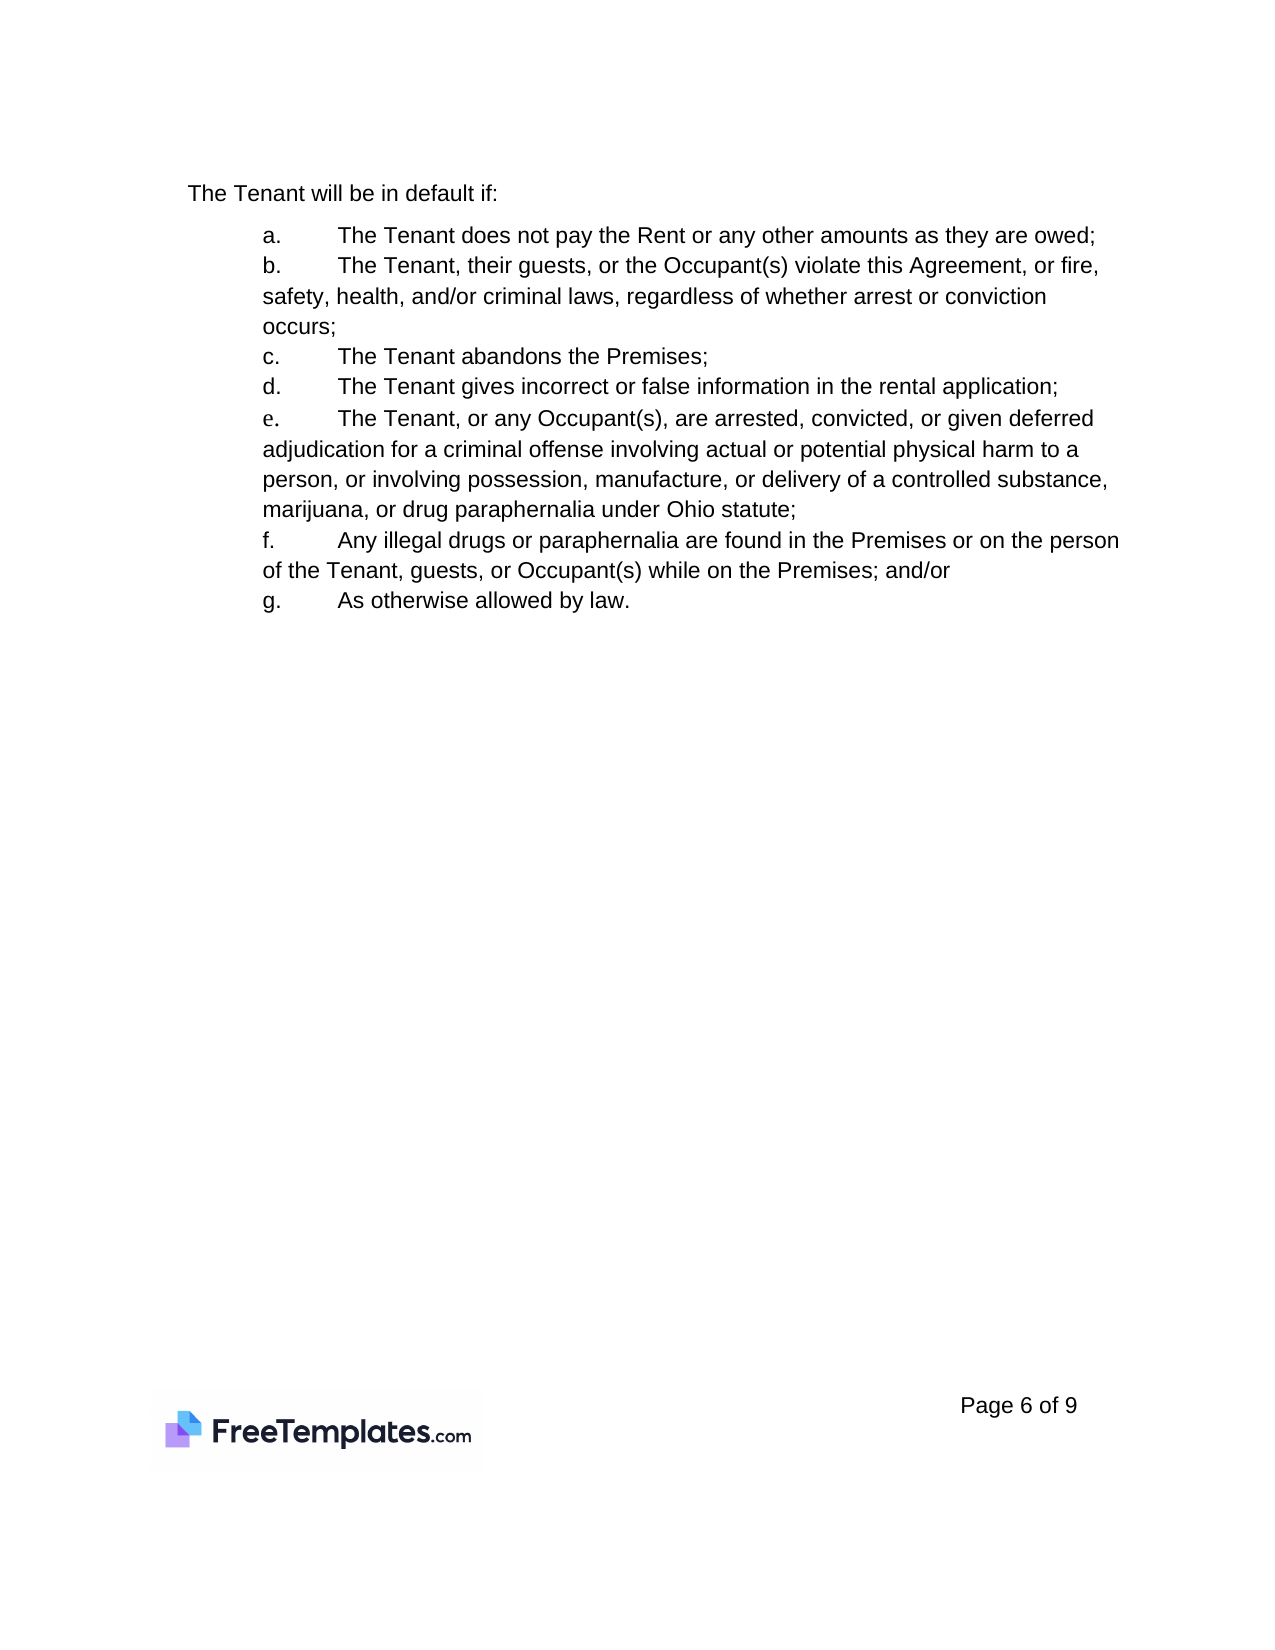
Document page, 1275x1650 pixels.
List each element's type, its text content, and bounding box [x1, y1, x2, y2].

list The Tenant, or any Occupant(s), are arrested, convicted, or given deferred adjudication for a criminal offense involving actual or potential physical harm to a person, or involving possession, manufacture, or delivery of a controlled substance, marijuana, or drug paraphernalia under Ohio statute; [262, 403, 1125, 523]
list As otherwise allowed by law. [262, 587, 1125, 613]
list The Tenant does not pay the Rent or any other amounts as they are owed; [262, 222, 1125, 248]
list The Tenant gives incorrect or false information in the rental application; [262, 373, 1125, 399]
list Any illegal drugs or paraphernalia are found in the Premises or on the person of the Tenant, guests, or Occupant(s) while on the Premises; and/or [262, 527, 1125, 583]
list The Tenant, their guests, or the Occupant(s) violate this Agreement, or fire, safety, health, and/or criminal laws, regardless of whether arrest or conviction occurs; [262, 252, 1125, 339]
list The Tenant abandons the Premises; [262, 343, 1125, 369]
list The Tenant will be in default if: [187, 179, 1125, 206]
